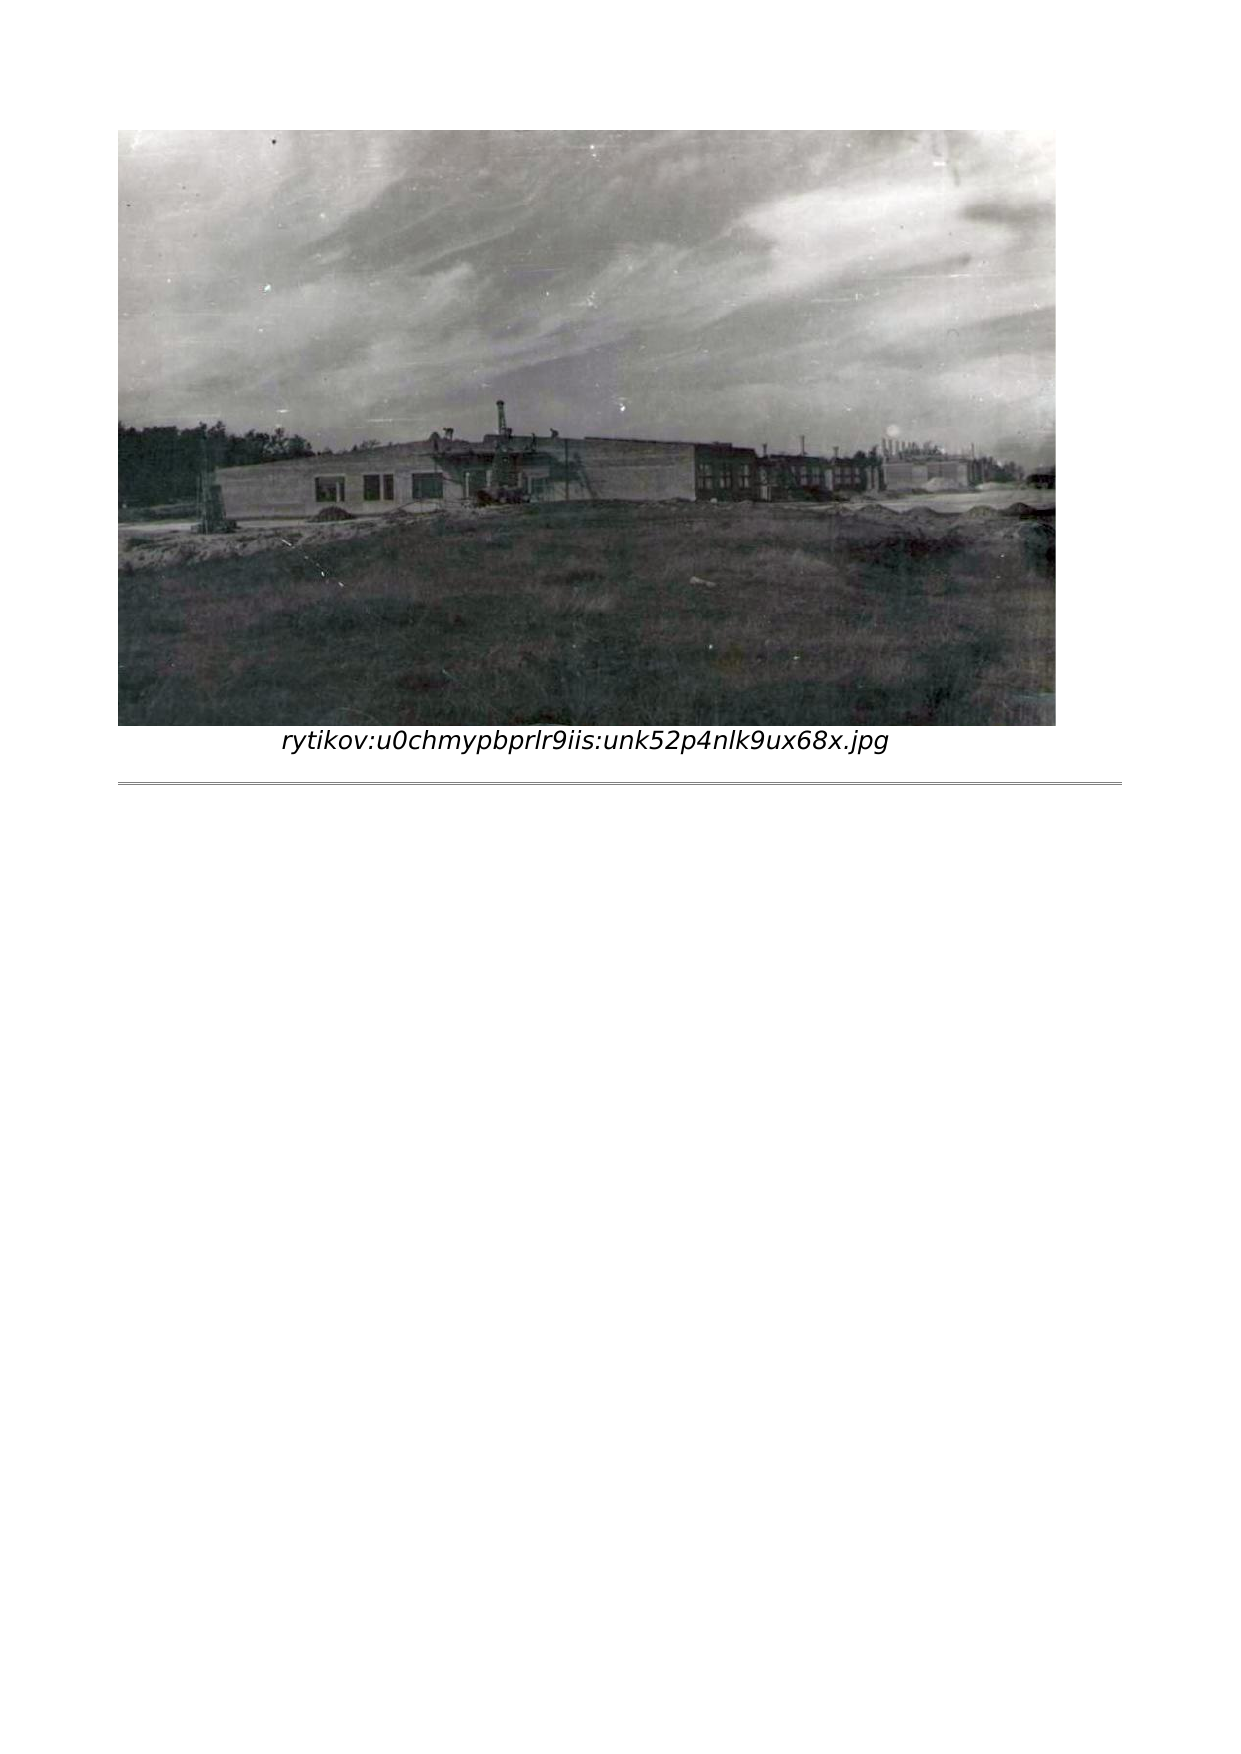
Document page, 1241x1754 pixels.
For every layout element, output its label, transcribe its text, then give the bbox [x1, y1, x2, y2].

text rytikov:u0chmypbprlr9iis:unk52p4nlk9ux68x.jpg [118, 726, 1056, 755]
picture [118, 130, 1056, 726]
